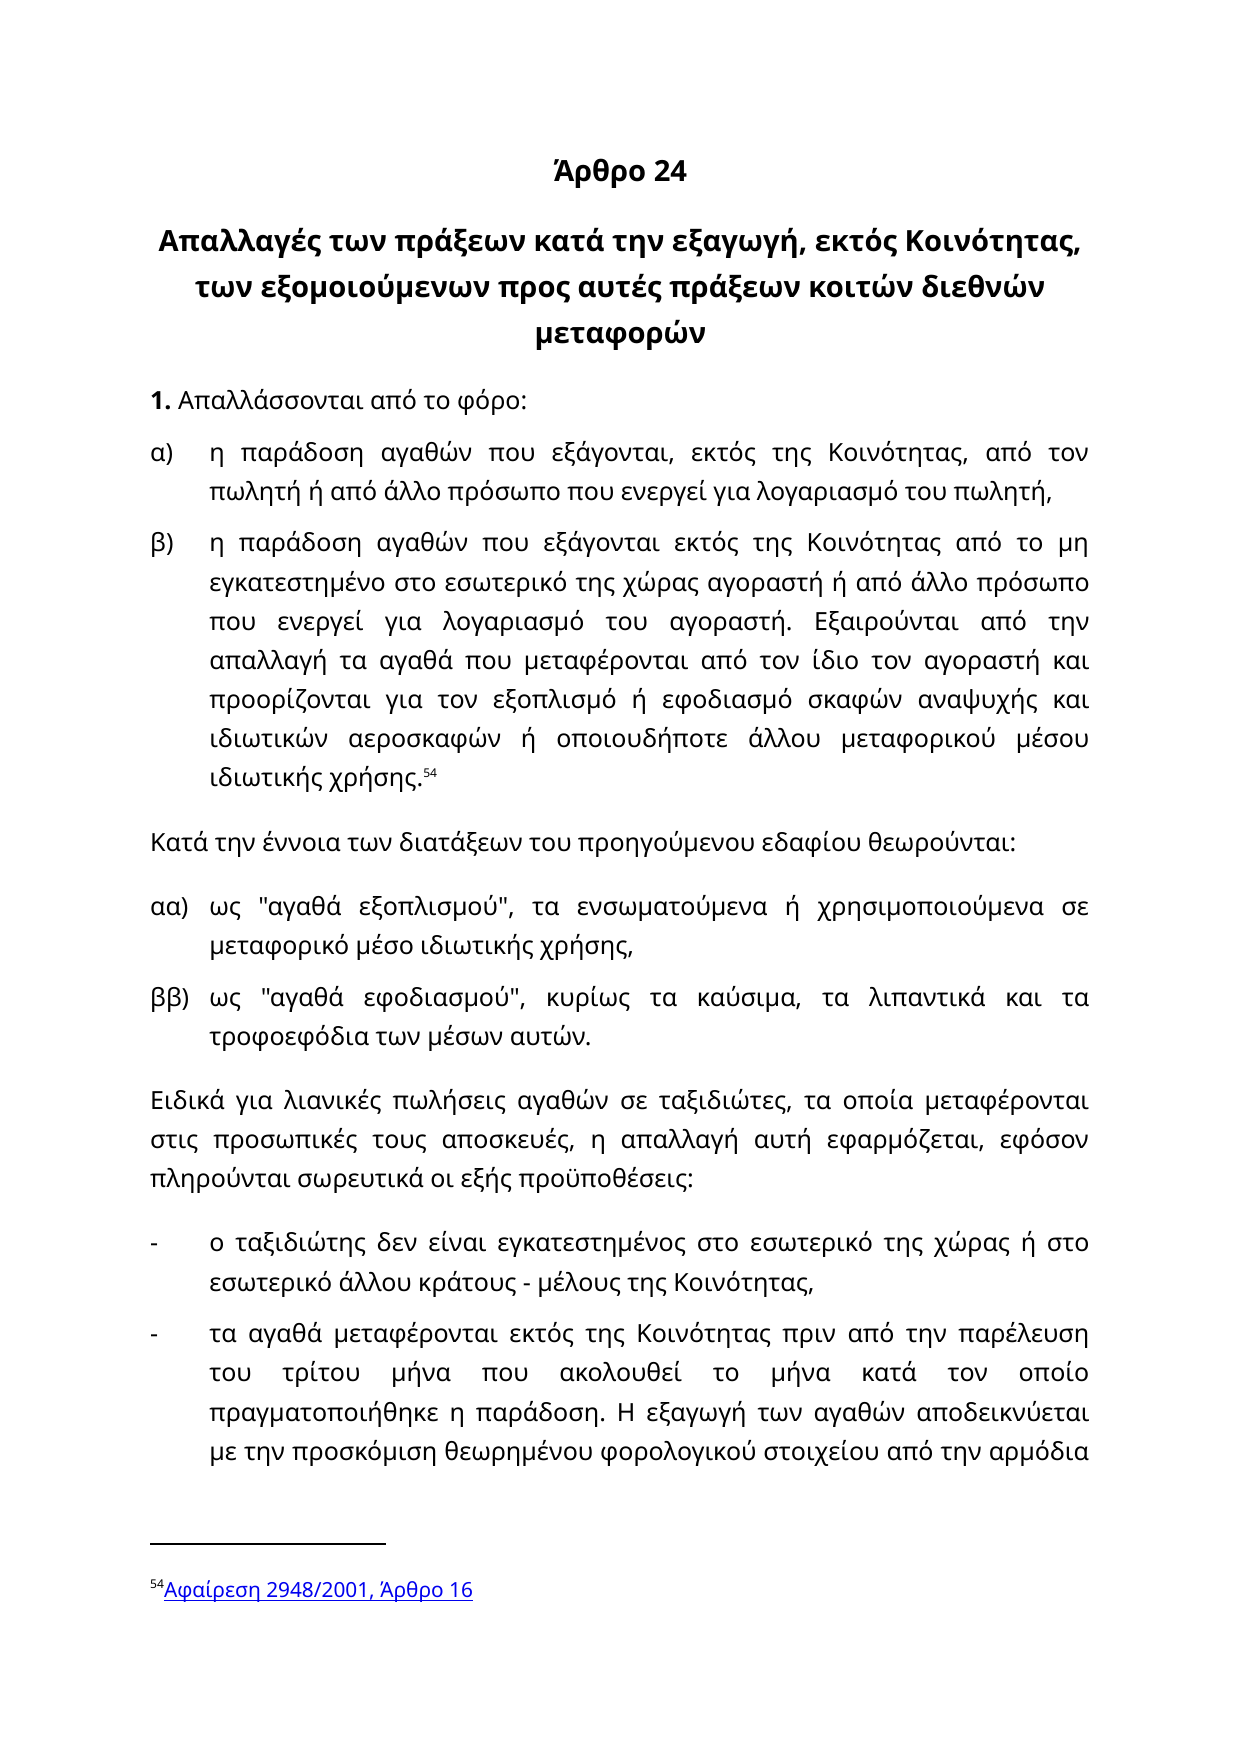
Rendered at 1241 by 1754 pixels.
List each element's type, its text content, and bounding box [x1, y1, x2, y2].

list - ο ταξιδιώτης δεν είναι εγκατεστημένος στο εσωτερικό της χώρας ή στο εσωτερικό άλλου κράτους - μέλους της Κοινότητας, [150, 1225, 1090, 1298]
subtitle Απαλλαγές των πράξεων κατά την εξαγωγή, εκτός Κοινότητας, των εξομοιούμενων προς αυτές πράξεων κοιτών διεθνών μεταφορών [150, 221, 1090, 352]
text Αφαίρεση 2948/2001, Άρθρο 16 [150, 1576, 1090, 1604]
list α) η παράδοση αγαθών που εξάγονται, εκτός της Κοινότητας, από τον πωλητή ή από άλλο πρόσωπο που ενεργεί για λογαριασμό του πωλητή, [150, 434, 1090, 507]
text 1. Απαλλάσσονται από το φόρο: [150, 382, 1090, 417]
list ββ) ως "αγαθά εφοδιασμού", κυρίως τα καύσιμα, τα λιπαντικά και τα τροφοεφόδια των μέσων αυτών. [150, 979, 1090, 1052]
text Κατά την έννοια των διατάξεων του προηγούμενου εδαφίου θεωρούνται: [150, 824, 1090, 858]
list αα) ως "αγαθά εξοπλισμού", τα ενσωματούμενα ή χρησιμοποιούμενα σε μεταφορικό μέσο ιδιωτικής χρήσης, [150, 888, 1090, 962]
subtitle Άρθρο 24 [150, 150, 1090, 190]
list - τα αγαθά μεταφέρονται εκτός της Κοινότητας πριν από την παρέλευση του τρίτου μήνα που ακολουθεί το μήνα κατά τον οποίο πραγματοποιήθηκε η παράδοση. Η εξαγωγή των αγαθών αποδεικνύεται με την προσκόμιση θεωρημένου φορολογικού στοιχείου από την αρμόδια [150, 1316, 1090, 1467]
list β) η παράδοση αγαθών που εξάγονται εκτός της Κοινότητας από το μη εγκατεστημένο στο εσωτερικό της χώρας αγοραστή ή από άλλο πρόσωπο που ενεργεί για λογαριασμό του αγοραστή. Εξαιρούνται από την απαλλαγή τα αγαθά που μεταφέρονται από τον ίδιο τον αγοραστή και προορίζονται για τον εξοπλισμό ή εφοδιασμό σκαφών αναψυχής και ιδιωτικών αεροσκαφών ή οποιουδήποτε άλλου μεταφορικού μέσου ιδιωτικής χρήσης. [150, 525, 1090, 794]
text Ειδικά για λιανικές πωλήσεις αγαθών σε ταξιδιώτες, τα οποία μεταφέρονται στις προσωπικές τους αποσκευές, η απαλλαγή αυτή εφαρμόζεται, εφόσον πληρούνται σω­ρευτικά οι εξής προϋποθέσεις: [150, 1082, 1090, 1195]
